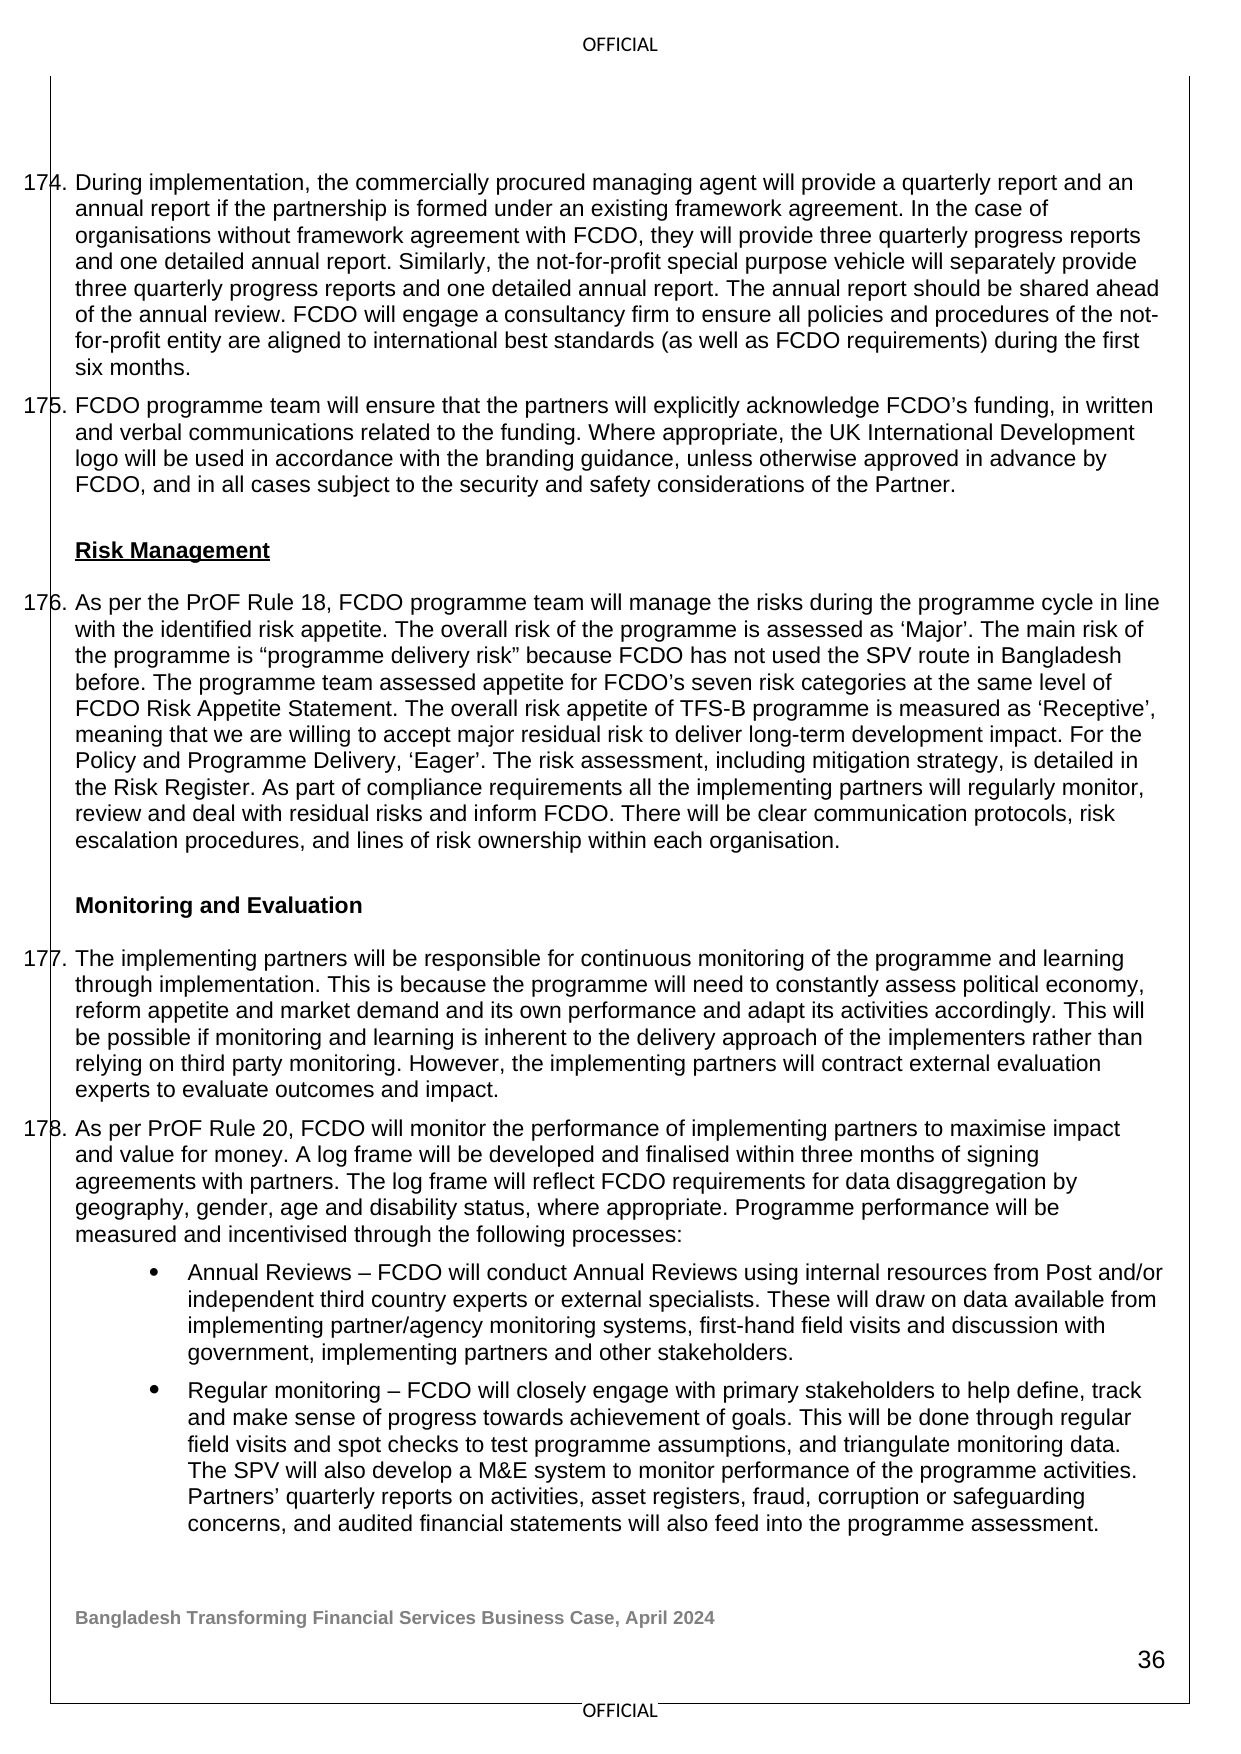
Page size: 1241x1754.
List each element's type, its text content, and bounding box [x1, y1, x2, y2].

text Risk Management [75, 537, 1165, 563]
text Monitoring and Evaluation [75, 892, 1165, 918]
list During implementation, the commercially procured managing agent will provide a quarterly report and an annual report if the partnership is formed under an existing framework agreement. In the case of organisations without framework agreement with FCDO, they will provide three quarterly progress reports and one detailed annual report. Similarly, the not-for-profit special purpose vehicle will separately provide three quarterly progress reports and one detailed annual report. The annual report should be shared ahead of the annual review. FCDO will engage a consultancy firm to ensure all policies and procedures of the not-for-profit entity are aligned to international best standards (as well as FCDO requirements) during the first six months. [51, 169, 1165, 380]
list FCDO programme team will ensure that the partners will explicitly acknowledge FCDO’s funding, in written and verbal communications related to the funding. Where appropriate, the UK International Development logo will be used in accordance with the branding guidance, unless otherwise approved in advance by FCDO, and in all cases subject to the security and safety considerations of the Partner. [51, 392, 1165, 498]
list Regular monitoring – FCDO will closely engage with primary stakeholders to help define, track and make sense of progress towards achievement of goals. This will be done through regular field visits and spot checks to test programme assumptions, and triangulate monitoring data. The SPV will also develop a M&E system to monitor performance of the programme activities. Partners’ quarterly reports on activities, asset registers, fraud, corruption or safeguarding concerns, and audited financial statements will also feed into the programme assessment. [150, 1377, 1165, 1536]
list As per PrOF Rule 20, FCDO will monitor the performance of implementing partners to maximise impact and value for money. A log frame will be developed and finalised within three months of signing agreements with partners. The log frame will reflect FCDO requirements for data disaggregation by geography, gender, age and disability status, where appropriate. Programme performance will be measured and incentivised through the following processes: [51, 1115, 1165, 1247]
list As per the PrOF Rule 18, FCDO programme team will manage the risks during the programme cycle in line with the identified risk appetite. The overall risk of the programme is assessed as ‘Major’. The main risk of the programme is “programme delivery risk” because FCDO has not used the SPV route in Bangladesh before. The programme team assessed appetite for FCDO’s seven risk categories at the same level of FCDO Risk Appetite Statement. The overall risk appetite of TFS-B programme is measured as ‘Receptive’, meaning that we are willing to accept major residual risk to deliver long-term development impact. For the Policy and Programme Delivery, ‘Eager’. The risk assessment, including mitigation strategy, is detailed in the Risk Register. As part of compliance requirements all the implementing partners will regularly monitor, review and deal with residual risks and inform FCDO. There will be clear communication protocols, risk escalation procedures, and lines of risk ownership within each organisation. [51, 589, 1165, 853]
list The implementing partners will be responsible for continuous monitoring of the programme and learning through implementation. This is because the programme will need to constantly assess political economy, reform appetite and market demand and its own performance and adapt its activities accordingly. This will be possible if monitoring and learning is inherent to the delivery approach of the implementers rather than relying on third party monitoring. However, the implementing partners will contract external evaluation experts to evaluate outcomes and impact. [51, 944, 1165, 1103]
list Annual Reviews – FCDO will conduct Annual Reviews using internal resources from Post and/or independent third country experts or external specialists. These will draw on data available from implementing partner/agency monitoring systems, first-hand field visits and discussion with government, implementing partners and other stakeholders. [150, 1259, 1165, 1365]
